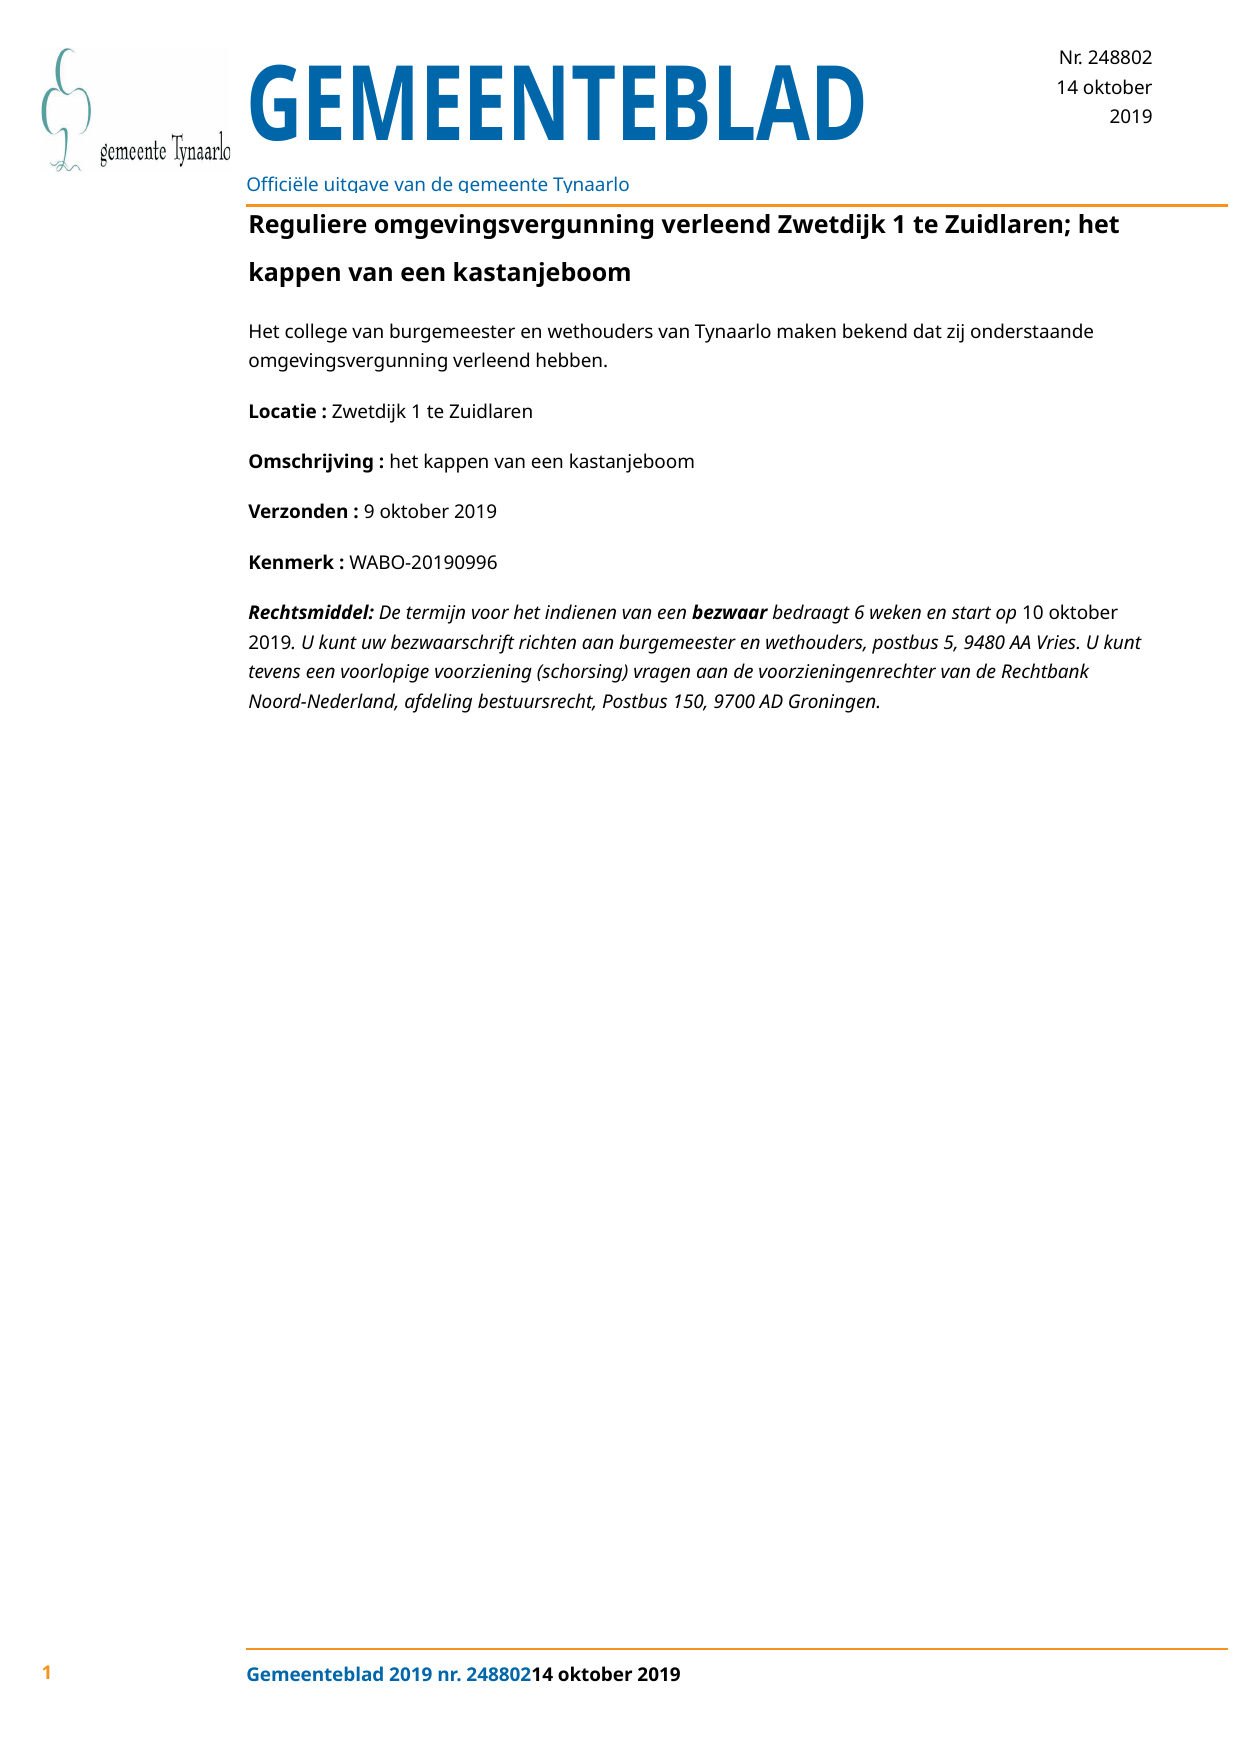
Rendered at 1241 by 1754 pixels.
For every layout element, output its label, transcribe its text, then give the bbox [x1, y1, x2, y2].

text Rechtsmiddel: De termijn voor het indienen van een bezwaar bedraagt 6 weken en start op 10 oktober 2019. U kunt uw bezwaarschrift richten aan burgemeester en wethouders, postbus 5, 9480 AA Vries. U kunt tevens een voorlopige voorziening (schorsing) vragen aan de voorzieningenrechter van de Rechtbank Noord-Nederland, afdeling bestuursrecht, Postbus 150, 9700 AD Groningen. [248, 599, 1152, 714]
text Het college van burgemeester en wethouders van Tynaarlo maken bekend dat zij onderstaande omgevingsvergunning verleend hebben. [248, 318, 1152, 373]
text Kenmerk : WABO-20190996 [248, 549, 1152, 575]
text Reguliere omgevingsvergunning verleend Zwetdijk 1 te Zuidlaren; het kappen van een kastanjeboom [248, 207, 1152, 288]
text Omschrijving : het kappen van een kastanjeboom [248, 448, 1152, 474]
text Verzonden : 9 oktober 2019 [248, 499, 1152, 524]
text Locatie : Zwetdijk 1 te Zuidlaren [248, 398, 1152, 424]
picture [41, 47, 231, 172]
